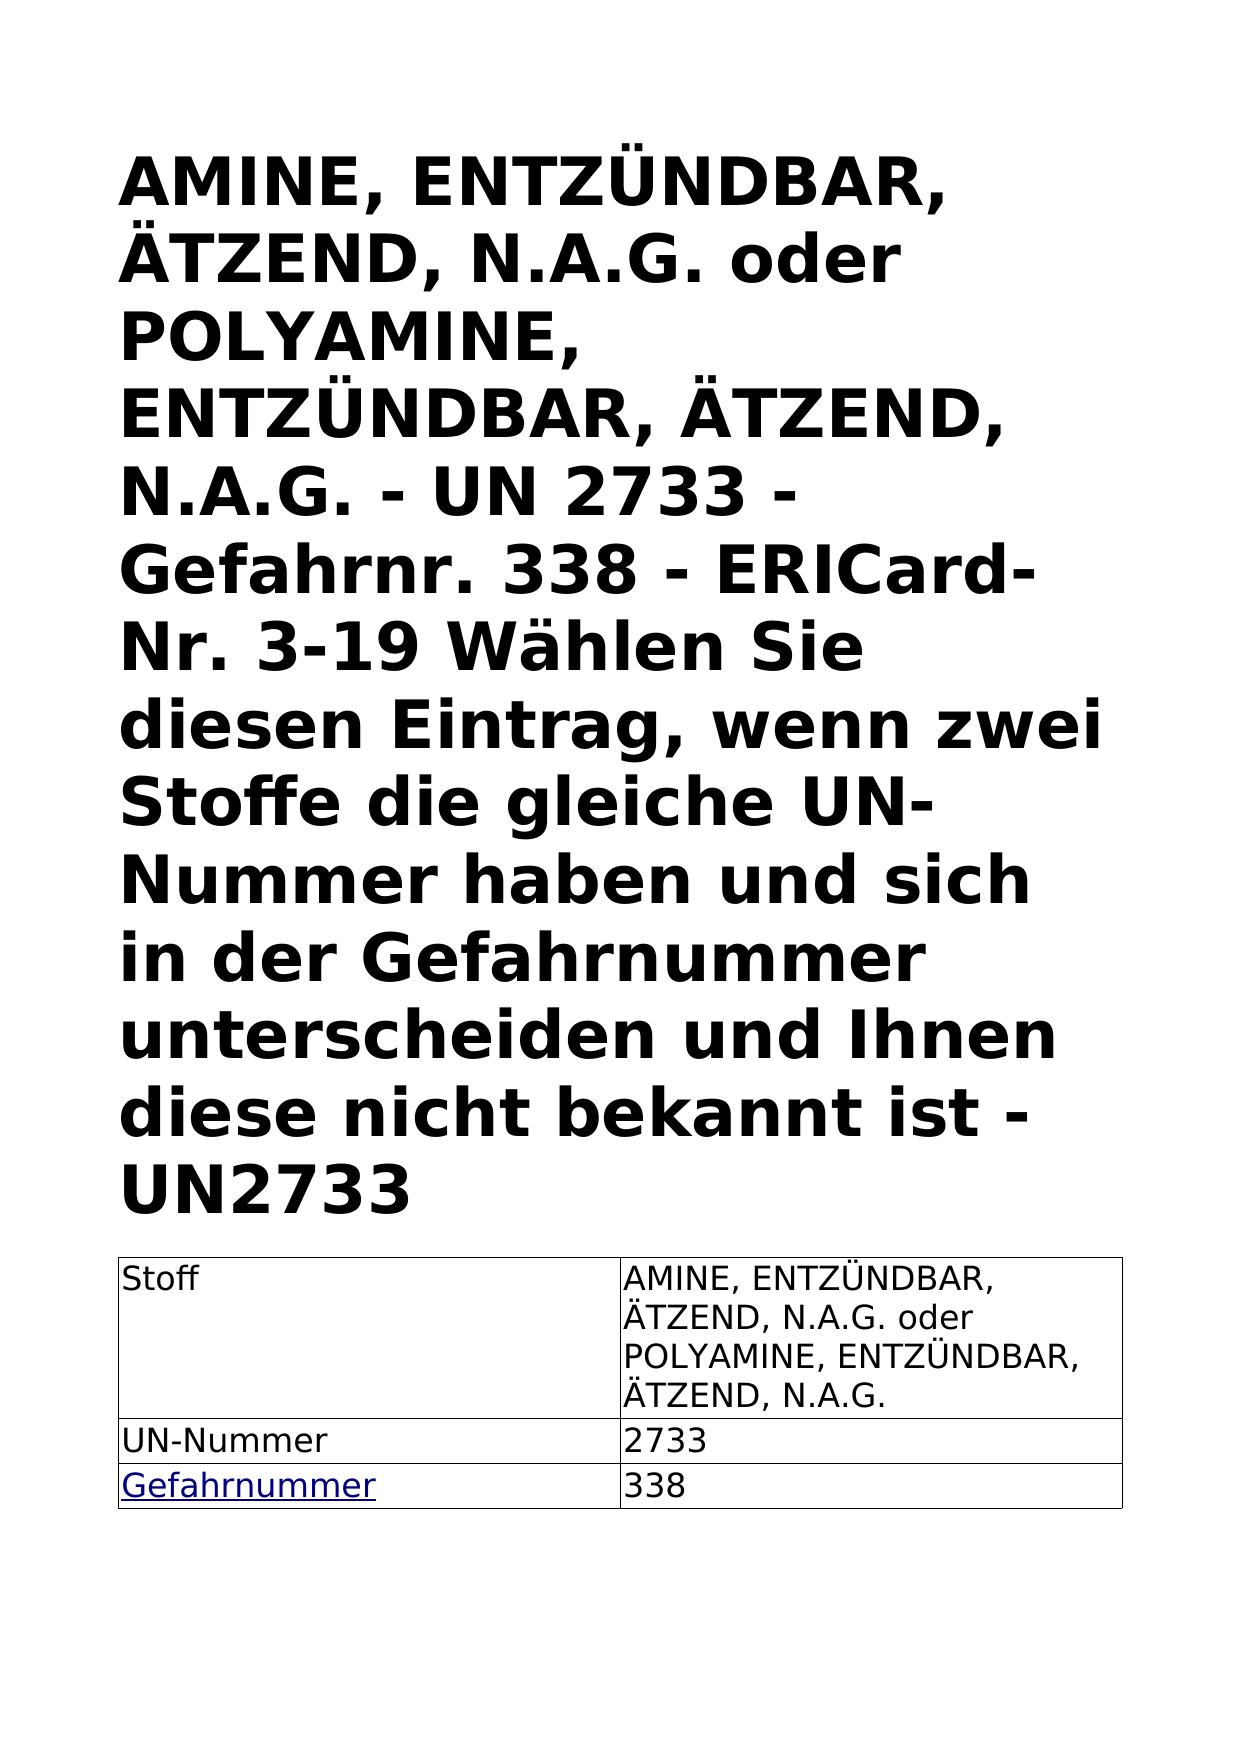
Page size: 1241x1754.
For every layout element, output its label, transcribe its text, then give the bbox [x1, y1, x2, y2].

table_cell 338 [621, 1464, 1122, 1508]
subtitle AMINE, ENTZÜNDBAR, ÄTZEND, N.A.G. oder POLYAMINE, ENTZÜNDBAR, ÄTZEND, N.A.G. - UN 2733 - Gefahrnr. 338 - ERICard-Nr. 3-19 Wählen Sie diesen Eintrag, wenn zwei Stoffe die gleiche UN-Nummer haben und sich in der Gefahrnummer unterscheiden und Ihnen diese nicht bekannt ist - UN2733 [118, 143, 1122, 1229]
table_cell Gefahrnummer [119, 1464, 620, 1508]
table_cell 2733 [621, 1419, 1122, 1463]
table_header AMINE, ENTZÜNDBAR, ÄTZEND, N.A.G. oder POLYAMINE, ENTZÜNDBAR, ÄTZEND, N.A.G. [621, 1258, 1122, 1418]
table_cell UN-Nummer [119, 1419, 620, 1463]
table_header Stoff [119, 1258, 620, 1418]
